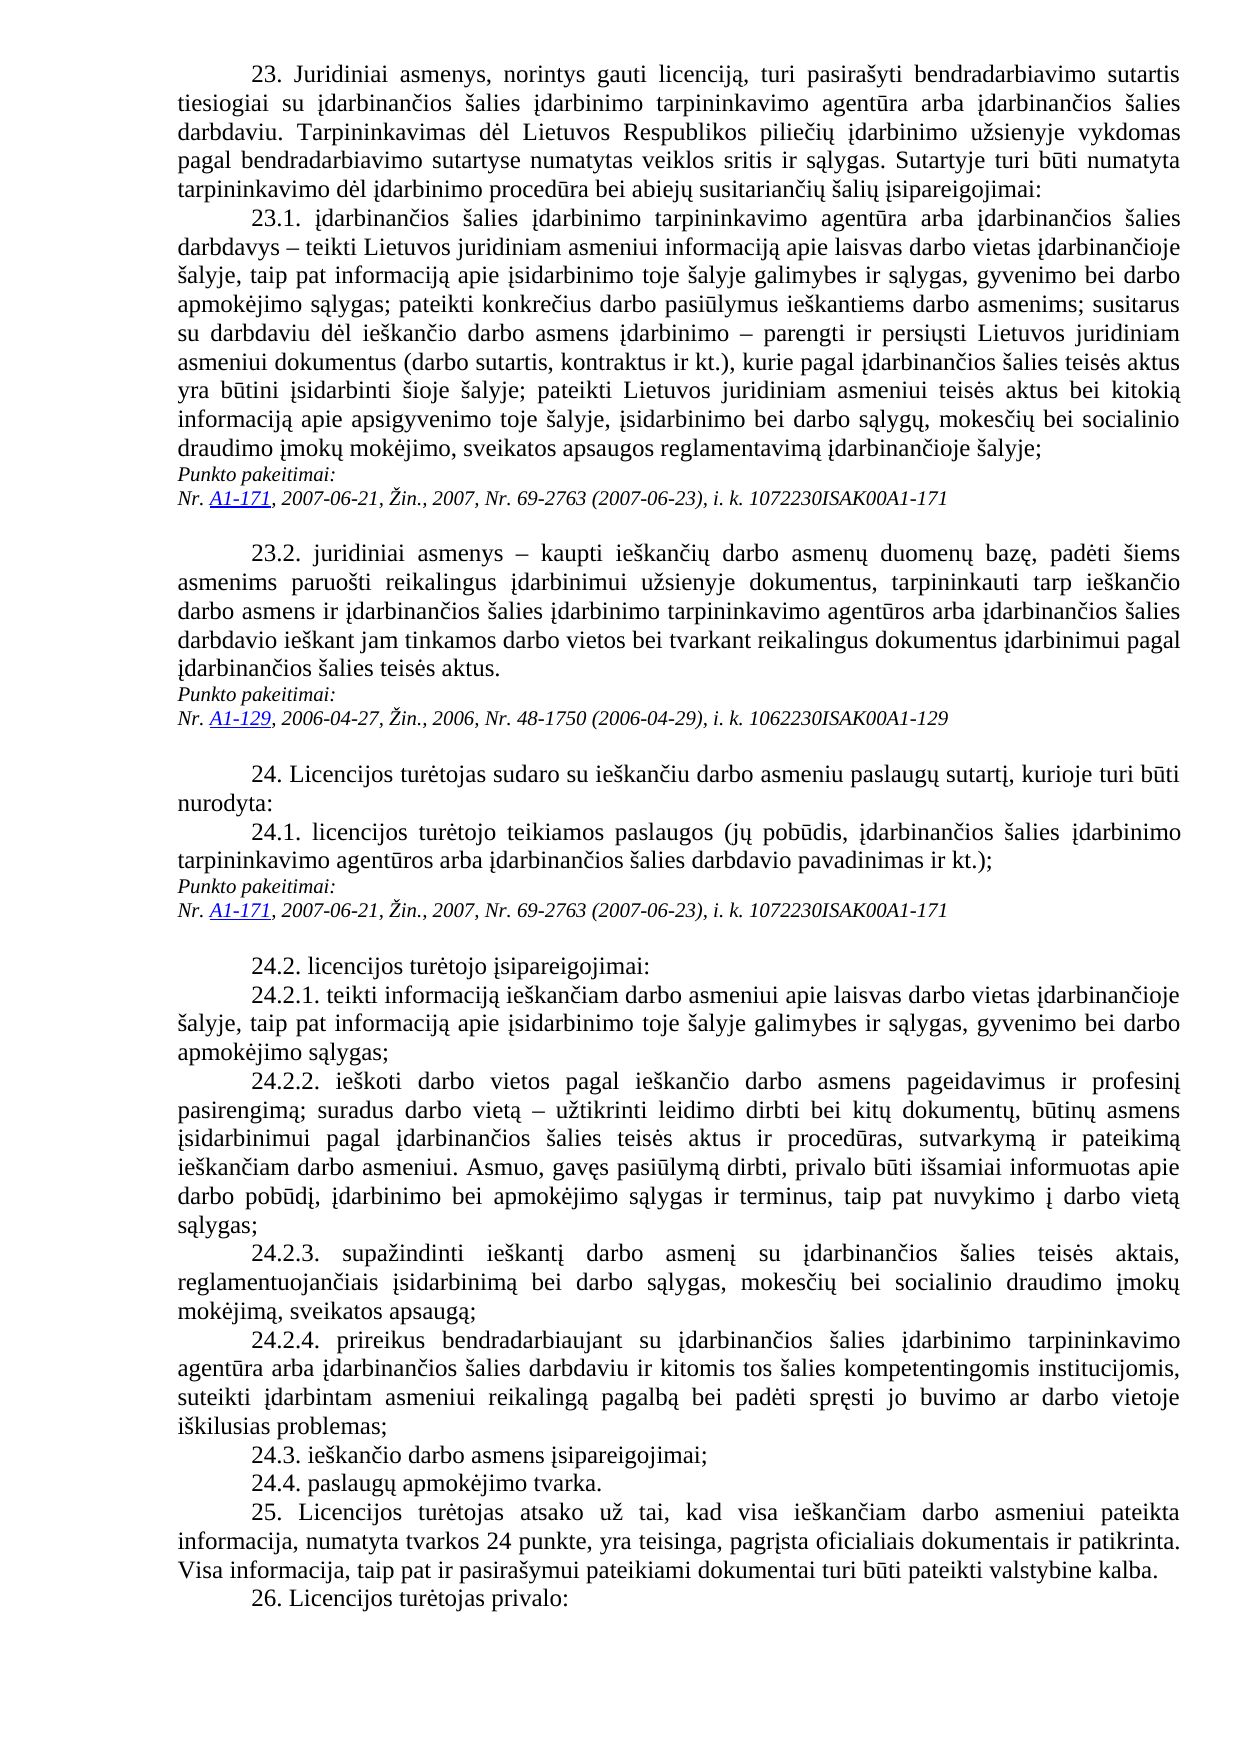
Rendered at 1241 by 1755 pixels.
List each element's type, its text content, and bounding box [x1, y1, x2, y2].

text 24. Licencijos turėtojas sudaro su ieškančiu darbo asmeniu paslaugų sutartį, kurioje turi būti nurodyta: [177, 759, 1181, 817]
text Nr. A1-171, 2007-06-21, Žin., 2007, Nr. 69-2763 (2007-06-23), i. k. 1072230ISAK00A1-171 [177, 486, 1181, 510]
text Punkto pakeitimai: [177, 462, 1181, 486]
text 24.1. licencijos turėtojo teikiamos paslaugos (jų pobūdis, įdarbinančios šalies įdarbinimo tarpininkavimo agentūros arba įdarbinančios šalies darbdavio pavadinimas ir kt.); [177, 817, 1181, 874]
text Punkto pakeitimai: [177, 874, 1181, 898]
text Nr. A1-171, 2007-06-21, Žin., 2007, Nr. 69-2763 (2007-06-23), i. k. 1072230ISAK00A1-171 [177, 898, 1181, 922]
text 24.4. paslaugų apmokėjimo tvarka. [177, 1468, 1181, 1497]
text 25. Licencijos turėtojas atsako už tai, kad visa ieškančiam darbo asmeniui pateikta informacija, numatyta tvarkos 24 punkte, yra teisinga, pagrįsta oficialiais dokumentais ir patikrinta. Visa informacija, taip pat ir pasirašymui pateikiami dokumentai turi būti pateikti valstybine kalba. [177, 1497, 1181, 1583]
text 23.2. juridiniai asmenys – kaupti ieškančių darbo asmenų duomenų bazę, padėti šiems asmenims paruošti reikalingus įdarbinimui užsienyje dokumentus, tarpininkauti tarp ieškančio darbo asmens ir įdarbinančios šalies įdarbinimo tarpininkavimo agentūros arba įdarbinančios šalies darbdavio ieškant jam tinkamos darbo vietos bei tvarkant reikalingus dokumentus įdarbinimui pagal įdarbinančios šalies teisės aktus. [177, 538, 1181, 682]
text 24.2. licencijos turėtojo įsipareigojimai: [177, 951, 1181, 980]
text 24.2.1. teikti informaciją ieškančiam darbo asmeniui apie laisvas darbo vietas įdarbinančioje šalyje, taip pat informaciją apie įsidarbinimo toje šalyje galimybes ir sąlygas, gyvenimo bei darbo apmokėjimo sąlygas; [177, 980, 1181, 1066]
text 24.2.4. prireikus bendradarbiaujant su įdarbinančios šalies įdarbinimo tarpininkavimo agentūra arba įdarbinančios šalies darbdaviu ir kitomis tos šalies kompetentingomis institucijomis, suteikti įdarbintam asmeniui reikalingą pagalbą bei padėti spręsti jo buvimo ar darbo vietoje iškilusias problemas; [177, 1325, 1181, 1440]
text 24.3. ieškančio darbo asmens įsipareigojimai; [177, 1440, 1181, 1468]
text Nr. A1-129, 2006-04-27, Žin., 2006, Nr. 48-1750 (2006-04-29), i. k. 1062230ISAK00A1-129 [177, 706, 1181, 730]
text 23.1. įdarbinančios šalies įdarbinimo tarpininkavimo agentūra arba įdarbinančios šalies darbdavys – teikti Lietuvos juridiniam asmeniui informaciją apie laisvas darbo vietas įdarbinančioje šalyje, taip pat informaciją apie įsidarbinimo toje šalyje galimybes ir sąlygas, gyvenimo bei darbo apmokėjimo sąlygas; pateikti konkrečius darbo pasiūlymus ieškantiems darbo asmenims; susitarus su darbdaviu dėl ieškančio darbo asmens įdarbinimo – parengti ir persiųsti Lietuvos juridiniam asmeniui dokumentus (darbo sutartis, kontraktus ir kt.), kurie pagal įdarbinančios šalies teisės aktus yra būtini įsidarbinti šioje šalyje; pateikti Lietuvos juridiniam asmeniui teisės aktus bei kitokią informaciją apie apsigyvenimo toje šalyje, įsidarbinimo bei darbo sąlygų, mokesčių bei socialinio draudimo įmokų mokėjimo, sveikatos apsaugos reglamentavimą įdarbinančioje šalyje; [177, 203, 1181, 462]
text 26. Licencijos turėtojas privalo: [177, 1583, 1181, 1612]
text 23. Juridiniai asmenys, norintys gauti licenciją, turi pasirašyti bendradarbiavimo sutartis tiesiogiai su įdarbinančios šalies įdarbinimo tarpininkavimo agentūra arba įdarbinančios šalies darbdaviu. Tarpininkavimas dėl Lietuvos Respublikos piliečių įdarbinimo užsienyje vykdomas pagal bendradarbiavimo sutartyse numatytas veiklos sritis ir sąlygas. Sutartyje turi būti numatyta tarpininkavimo dėl įdarbinimo procedūra bei abiejų susitariančių šalių įsipareigojimai: [177, 59, 1181, 203]
text Punkto pakeitimai: [177, 682, 1181, 706]
text 24.2.3. supažindinti ieškantį darbo asmenį su įdarbinančios šalies teisės aktais, reglamentuojančiais įsidarbinimą bei darbo sąlygas, mokesčių bei socialinio draudimo įmokų mokėjimą, sveikatos apsaugą; [177, 1238, 1181, 1325]
text 24.2.2. ieškoti darbo vietos pagal ieškančio darbo asmens pageidavimus ir profesinį pasirengimą; suradus darbo vietą – užtikrinti leidimo dirbti bei kitų dokumentų, būtinų asmens įsidarbinimui pagal įdarbinančios šalies teisės aktus ir procedūras, sutvarkymą ir pateikimą ieškančiam darbo asmeniui. Asmuo, gavęs pasiūlymą dirbti, privalo būti išsamiai informuotas apie darbo pobūdį, įdarbinimo bei apmokėjimo sąlygas ir terminus, taip pat nuvykimo į darbo vietą sąlygas; [177, 1066, 1181, 1238]
